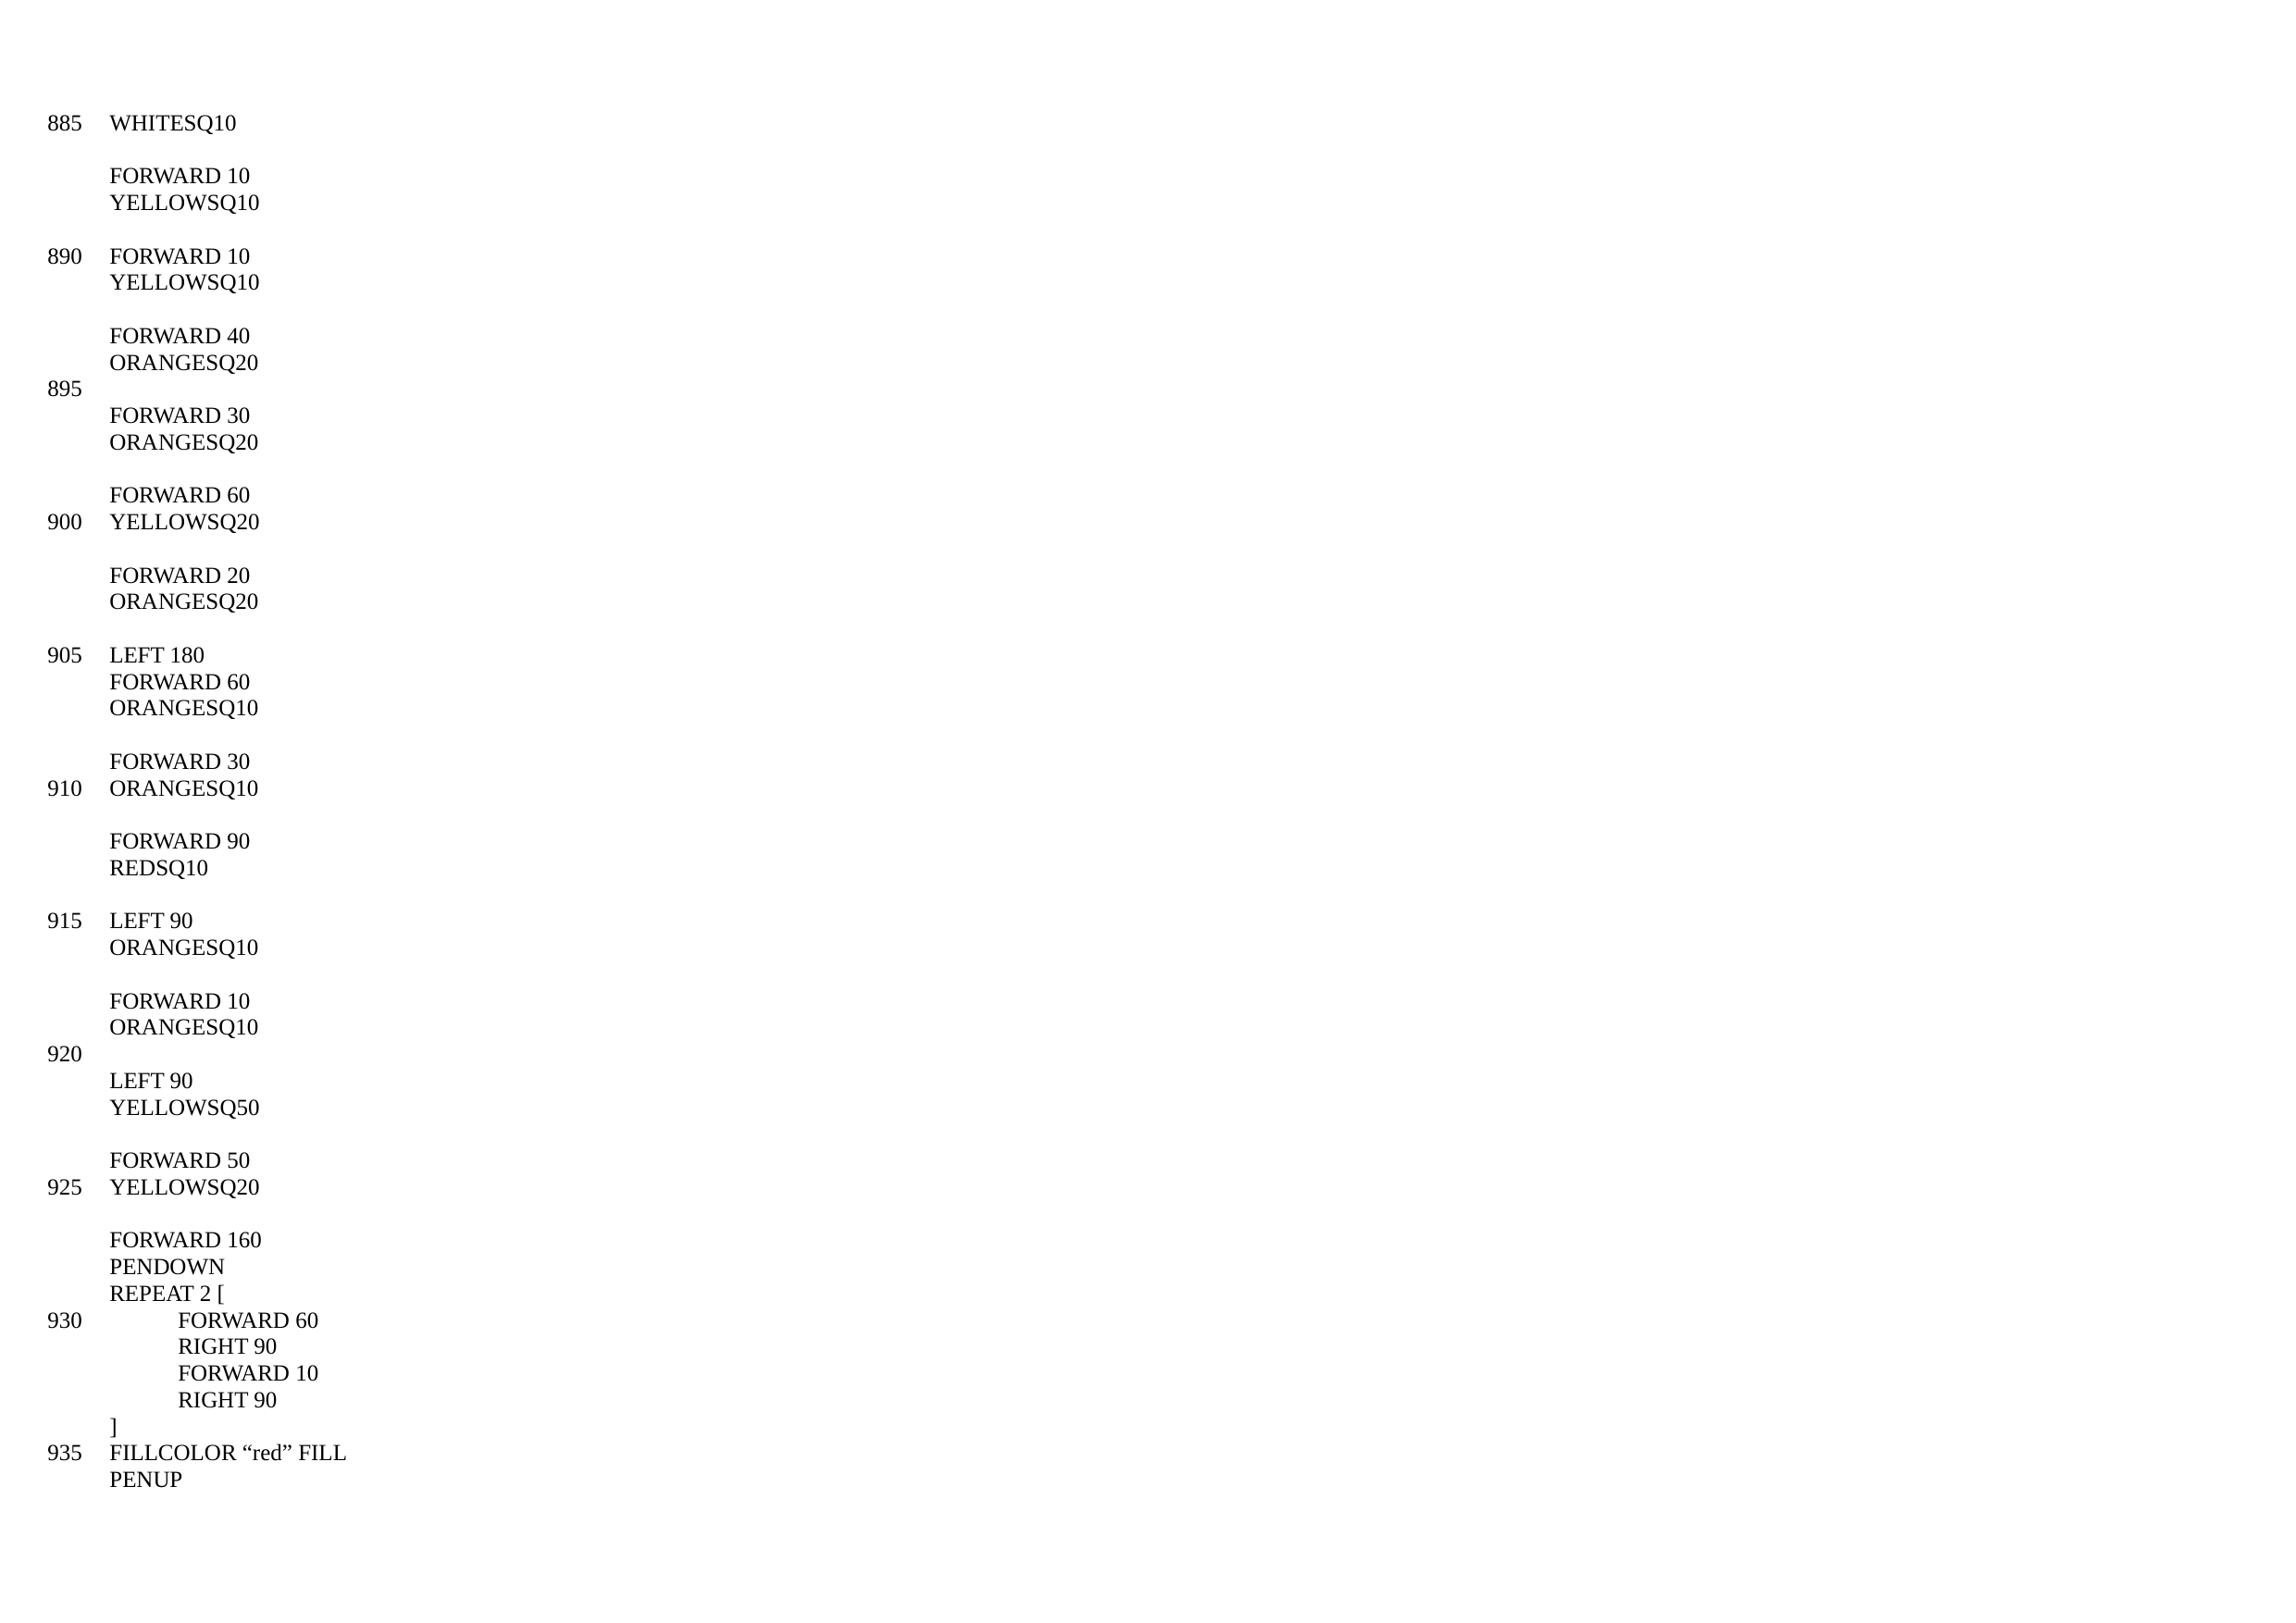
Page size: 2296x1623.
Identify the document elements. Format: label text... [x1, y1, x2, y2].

text ORANGESQ20 [109, 588, 2186, 614]
text FORWARD 10 [109, 1359, 2186, 1386]
text YELLOWSQ20 [109, 1173, 2186, 1200]
text ORANGESQ10 [109, 695, 2186, 721]
text FORWARD 40 [109, 322, 2186, 349]
text FORWARD 10 [109, 987, 2186, 1014]
text ORANGESQ20 [109, 428, 2186, 455]
text ORANGESQ10 [109, 774, 2186, 801]
text FILLCOLOR “red” FILL [109, 1440, 2186, 1466]
text ORANGESQ10 [109, 1014, 2186, 1040]
text FORWARD 160 [109, 1227, 2186, 1253]
text FORWARD 50 [109, 1146, 2186, 1173]
text PENDOWN [109, 1253, 2186, 1280]
text PENUP [109, 1466, 2186, 1493]
text RIGHT 90 [109, 1333, 2186, 1359]
text YELLOWSQ10 [109, 189, 2186, 216]
text YELLOWSQ10 [109, 269, 2186, 295]
text LEFT 90 [109, 908, 2186, 934]
text LEFT 90 [109, 1067, 2186, 1094]
text FORWARD 20 [109, 562, 2186, 588]
text REDSQ10 [109, 854, 2186, 881]
text FORWARD 60 [109, 1307, 2186, 1333]
text ORANGESQ20 [109, 349, 2186, 376]
text REPEAT 2 [ [109, 1280, 2186, 1307]
text FORWARD 10 [109, 242, 2186, 269]
text RIGHT 90 [109, 1386, 2186, 1413]
text YELLOWSQ50 [109, 1094, 2186, 1121]
text ORANGESQ10 [109, 934, 2186, 960]
text WHITESQ10 [109, 109, 2186, 136]
text FORWARD 30 [109, 402, 2186, 428]
text FORWARD 90 [109, 827, 2186, 854]
text ] [109, 1413, 2186, 1440]
text FORWARD 60 [109, 668, 2186, 695]
text FORWARD 60 [109, 482, 2186, 508]
text FORWARD 10 [109, 163, 2186, 189]
text FORWARD 30 [109, 748, 2186, 774]
text YELLOWSQ20 [109, 508, 2186, 535]
text LEFT 180 [109, 641, 2186, 668]
